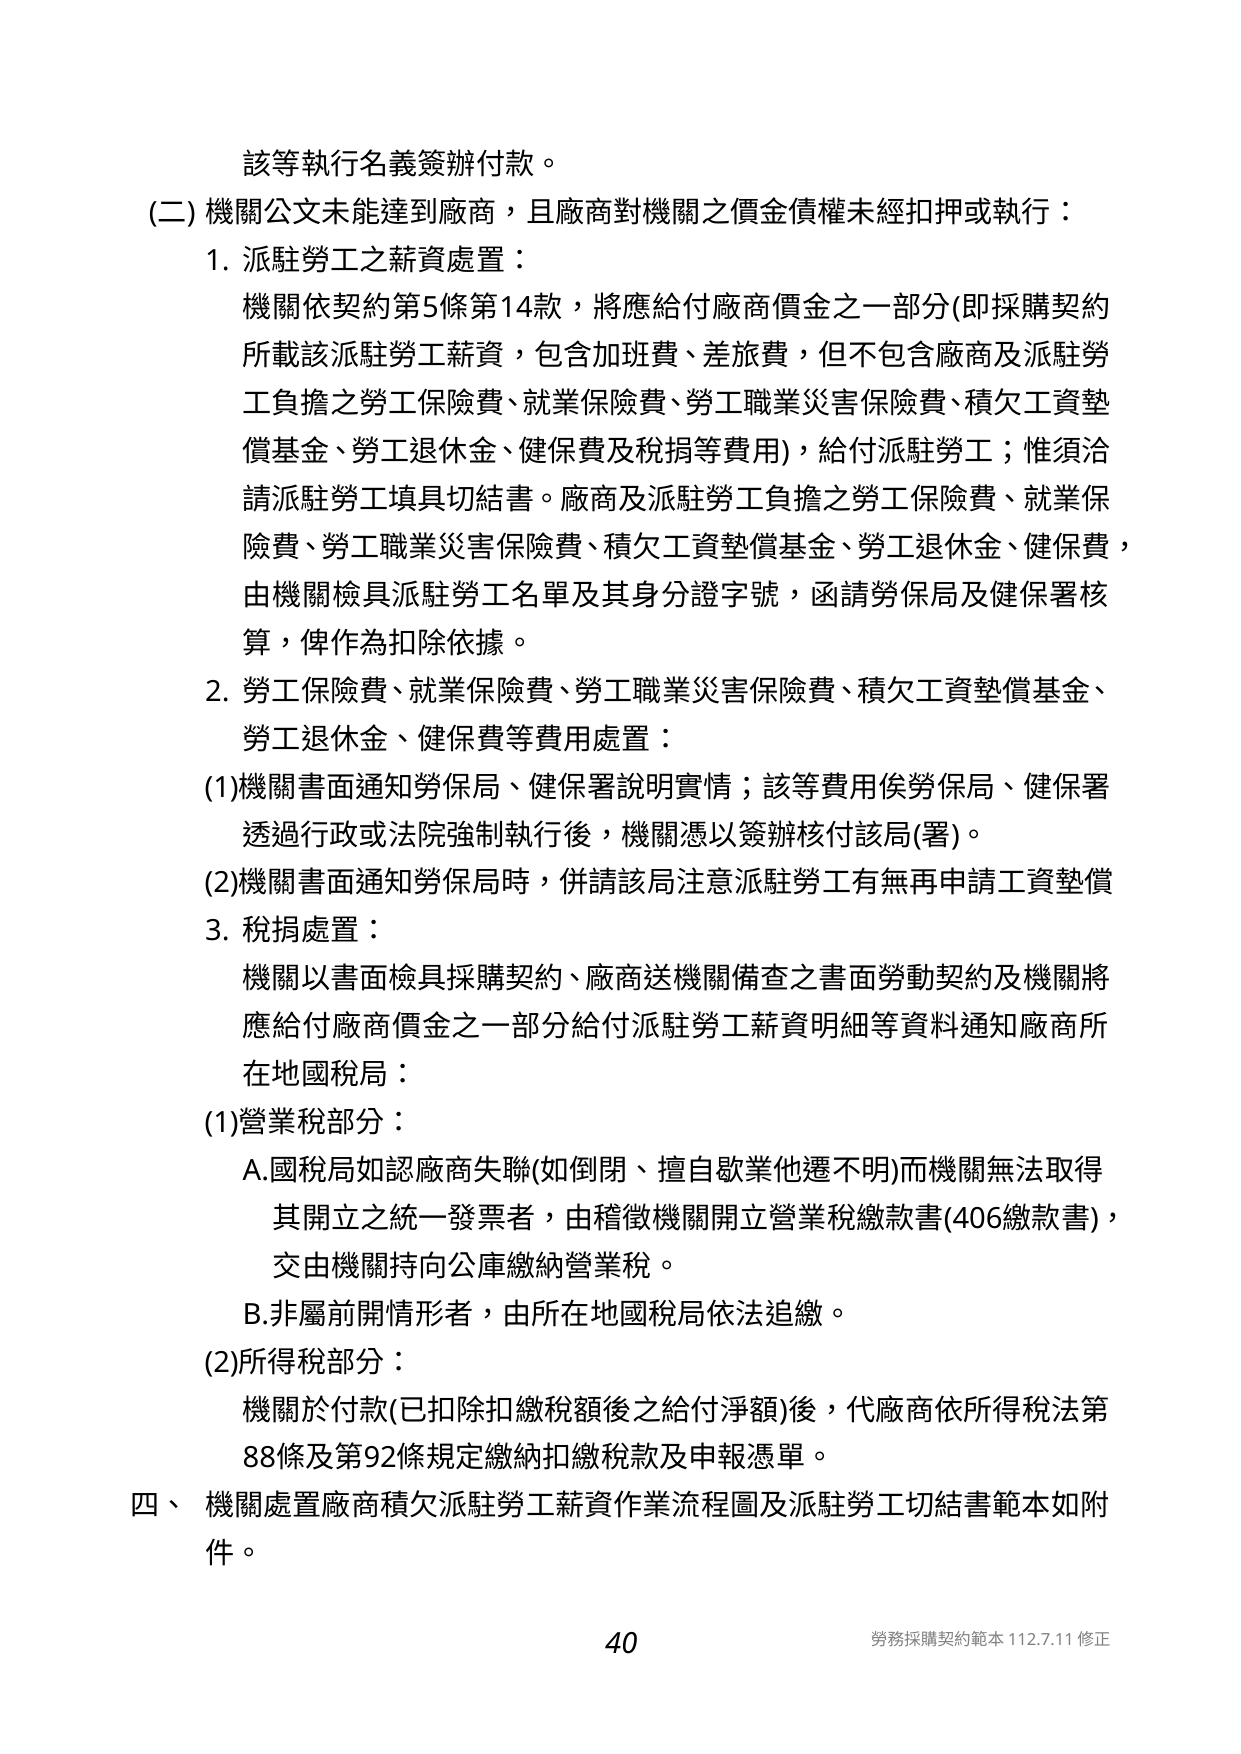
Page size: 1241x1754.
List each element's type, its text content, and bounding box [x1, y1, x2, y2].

text (1)機關書面通知勞保局、健保署說明實情；該等費用俟勞保局、健保署透過行政或法院強制執行後，機關憑以簽辦核付該局(署)。 [204, 759, 1110, 854]
list 機關處置廠商積欠派駐勞工薪資作業流程圖及派駐勞工切結書範本如附件。 [130, 1477, 1110, 1573]
text (2)所得稅部分： [204, 1334, 1110, 1382]
text B.非屬前開情形者，由所在地國稅局依法追繳。 [242, 1286, 1110, 1334]
text 該等執行名義簽辦付款。 [242, 136, 1110, 184]
list 稅捐處置： [205, 902, 1110, 950]
text (1)營業稅部分： [204, 1094, 1110, 1142]
list 勞工保險費、就業保險費、勞工職業災害保險費、積欠工資墊償基金、勞工退休金、健保費等費用處置： [205, 663, 1110, 759]
text A.國稅局如認廠商失聯(如倒閉、擅自歇業他遷不明)而機關無法取得其開立之統一發票者，由稽徵機關開立營業稅繳款書(406繳款書)，交由機關持向公庫繳納營業稅。 [242, 1142, 1110, 1286]
text (2)機關書面通知勞保局時，併請該局注意派駐勞工有無再申請工資墊償。 [204, 854, 1110, 902]
text 機關以書面檢具採購契約、廠商送機關備查之書面勞動契約及機關將應給付廠商價金之一部分給付派駐勞工薪資明細等資料通知廠商所在地國稅局： [242, 950, 1110, 1094]
text 機關依契約第5條第14款，將應給付廠商價金之一部分(即採購契約所載該派駐勞工薪資，包含加班費、差旅費，但不包含廠商及派駐勞工負擔之勞工保險費、就業保險費、勞工職業災害保險費、積欠工資墊償基金、勞工退休金、健保費及稅捐等費用)，給付派駐勞工；惟須洽請派駐勞工填具切結書。廠商及派駐勞工負擔之勞工保險費、就業保險費、勞工職業災害保險費、積欠工資墊償基金、勞工退休金、健保費，由機關檢具派駐勞工名單及其身分證字號，函請勞保局及健保署核算，俾作為扣除依據。 [242, 279, 1110, 663]
list 機關公文未能達到廠商，且廠商對機關之價金債權未經扣押或執行： [149, 184, 1110, 232]
text 機關於付款(已扣除扣繳稅額後之給付淨額)後，代廠商依所得稅法第88條及第92條規定繳納扣繳稅款及申報憑單。 [242, 1382, 1110, 1477]
list 派駐勞工之薪資處置： [205, 232, 1110, 279]
